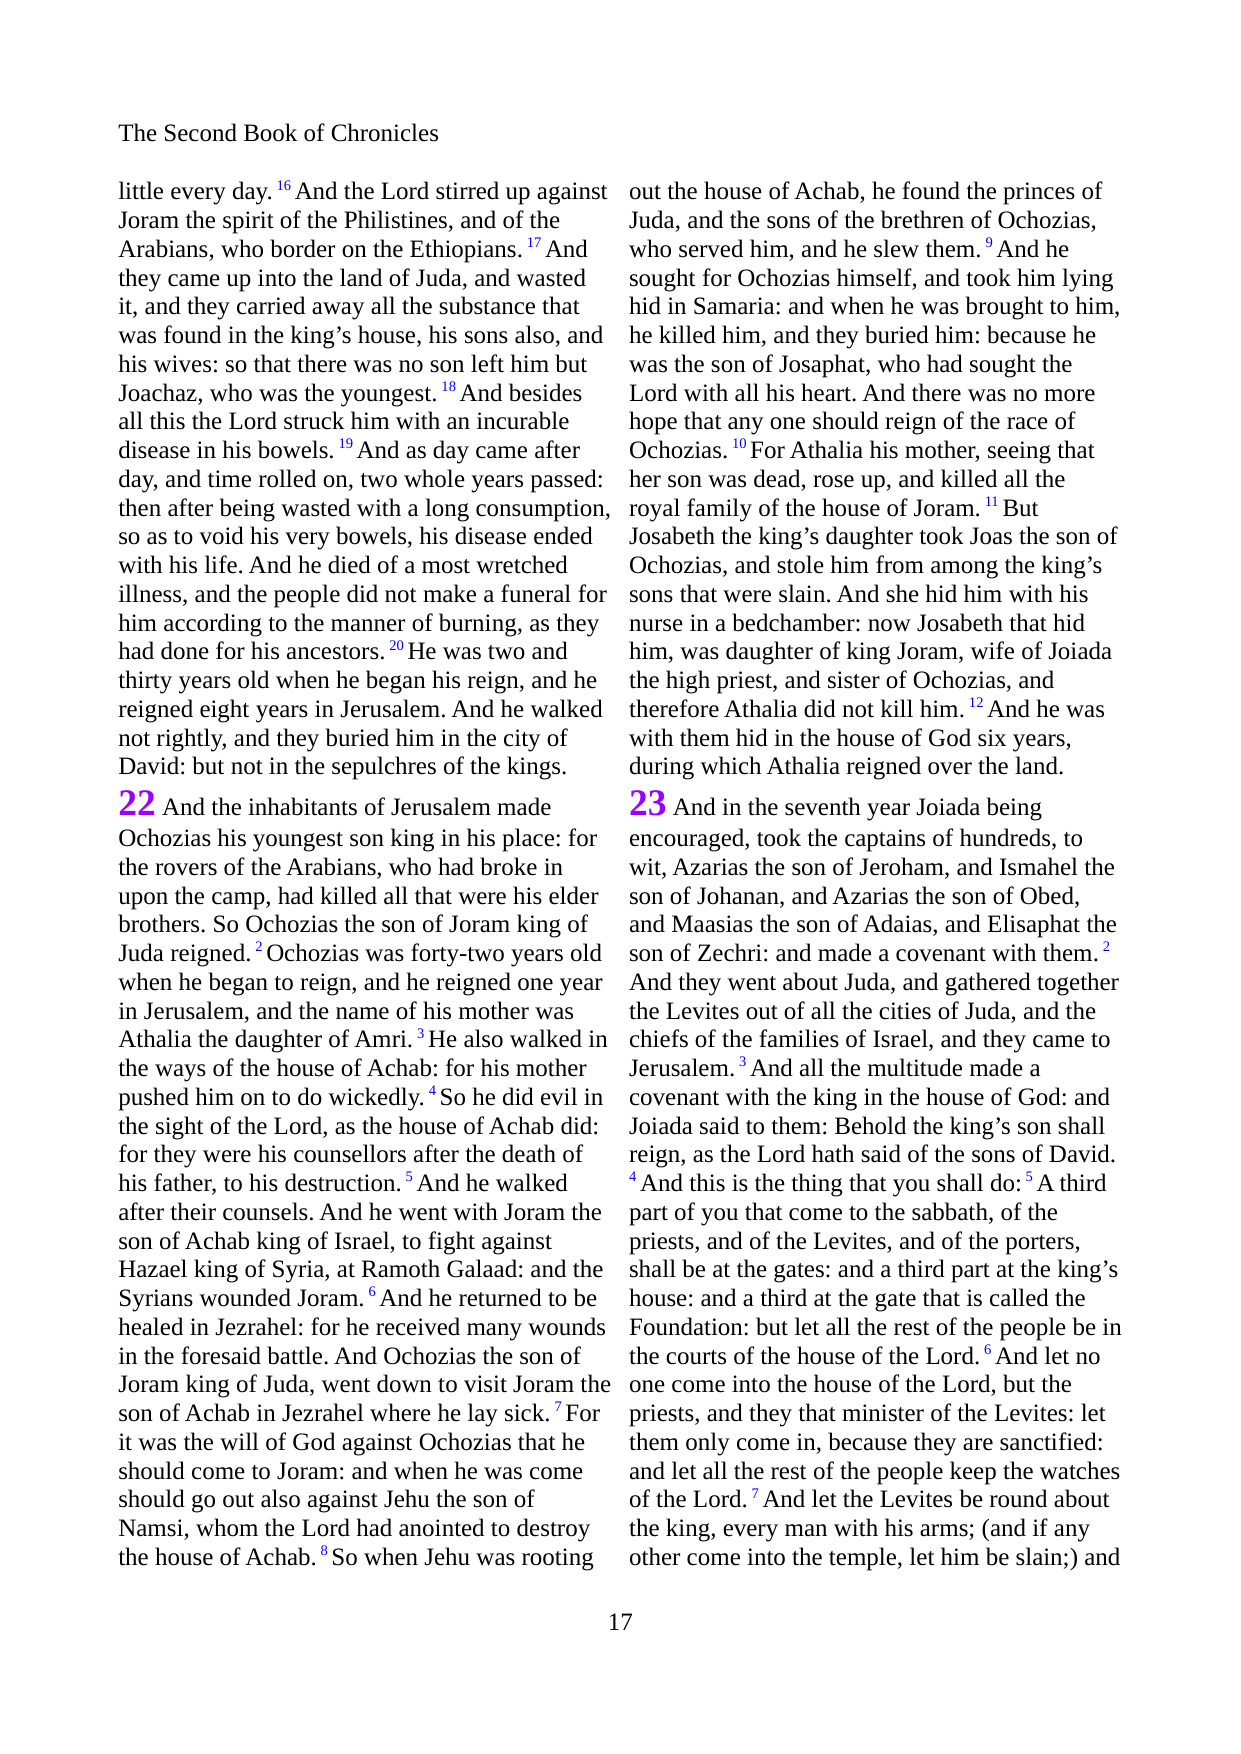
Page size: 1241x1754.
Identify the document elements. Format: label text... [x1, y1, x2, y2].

text 22 And the inhabitants of Jerusalem made Ochozias his youngest son king in his place: for the rovers of the Arabians, who had broke in upon the camp, had killed all that were his elder brothers. So Ochozias the son of Joram king of Juda reigned. 2 Ochozias was forty-two years old when he began to reign, and he reigned one year in Jerusalem, and the name of his mother was Athalia the daughter of Amri. 3 He also walked in the ways of the house of Achab: for his mother pushed him on to do wickedly. 4 So he did evil in the sight of the Lord, as the house of Achab did: for they were his counsellors after the death of his father, to his destruction. 5 And he walked after their counsels. And he went with Joram the son of Achab king of Israel, to fight against Hazael king of Syria, at Ramoth Galaad: and the Syrians wounded Joram. 6 And he returned to be healed in Jezrahel: for he received many wounds in the foresaid battle. And Ochozias the son of Joram king of Juda, went down to visit Joram the son of Achab in Jezrahel where he lay sick. 7 For it was the will of God against Ochozias that he should come to Joram: and when he was come should go out also against Jehu the son of Namsi, whom the Lord had anointed to destroy the house of Achab. 8 So when Jehu was rooting [118, 780, 611, 1571]
text out the house of Achab, he found the princes of Juda, and the sons of the brethren of Ochozias, who served him, and he slew them. 9 And he sought for Ochozias himself, and took him lying hid in Samaria: and when he was brought to him, he killed him, and they buried him: because he was the son of Josaphat, who had sought the Lord with all his heart. And there was no more hope that any one should reign of the race of Ochozias. 10 For Athalia his mother, seeing that her son was dead, rose up, and killed all the royal family of the house of Joram. 11 But Josabeth the king’s daughter took Joas the son of Ochozias, and stole him from among the king’s sons that were slain. And she hid him with his nurse in a bedchamber: now Josabeth that hid him, was daughter of king Joram, wife of Joiada the high priest, and sister of Ochozias, and therefore Athalia did not kill him. 12 And he was with them hid in the house of God six years, during which Athalia reigned over the land. [629, 176, 1122, 780]
text 23 And in the seventh year Joiada being encouraged, took the captains of hundreds, to wit, Azarias the son of Jeroham, and Ismahel the son of Johanan, and Azarias the son of Obed, and Maasias the son of Adaias, and Elisaphat the son of Zechri: and made a covenant with them. 2 And they went about Juda, and gathered together the Levites out of all the cities of Juda, and the chiefs of the families of Israel, and they came to Jerusalem. 3 And all the multitude made a covenant with the king in the house of God: and Joiada said to them: Behold the king’s son shall reign, as the Lord hath said of the sons of David. 4 And this is the thing that you shall do: 5 A third part of you that come to the sabbath, of the priests, and of the Levites, and of the porters, shall be at the gates: and a third part at the king’s house: and a third at the gate that is called the Foundation: but let all the rest of the people be in the courts of the house of the Lord. 6 And let no one come into the house of the Lord, but the priests, and they that minister of the Levites: let them only come in, because they are sanctified: and let all the rest of the people keep the watches of the Lord. 7 And let the Levites be round about the king, every man with his arms; (and if any other come into the temple, let him be slain;) and [629, 780, 1122, 1571]
text little every day. 16 And the Lord stirred up against Joram the spirit of the Philistines, and of the Arabians, who border on the Ethiopians. 17 And they came up into the land of Juda, and wasted it, and they carried away all the substance that was found in the king’s house, his sons also, and his wives: so that there was no son left him but Joachaz, who was the youngest. 18 And besides all this the Lord struck him with an incurable disease in his bowels. 19 And as day came after day, and time rolled on, two whole years passed: then after being wasted with a long consumption, so as to void his very bowels, his disease ended with his life. And he died of a most wretched illness, and the people did not make a funeral for him according to the manner of burning, as they had done for his ancestors. 20 He was two and thirty years old when he began his reign, and he reigned eight years in Jerusalem. And he walked not rightly, and they buried him in the city of David: but not in the sepulchres of the kings. [118, 176, 611, 780]
